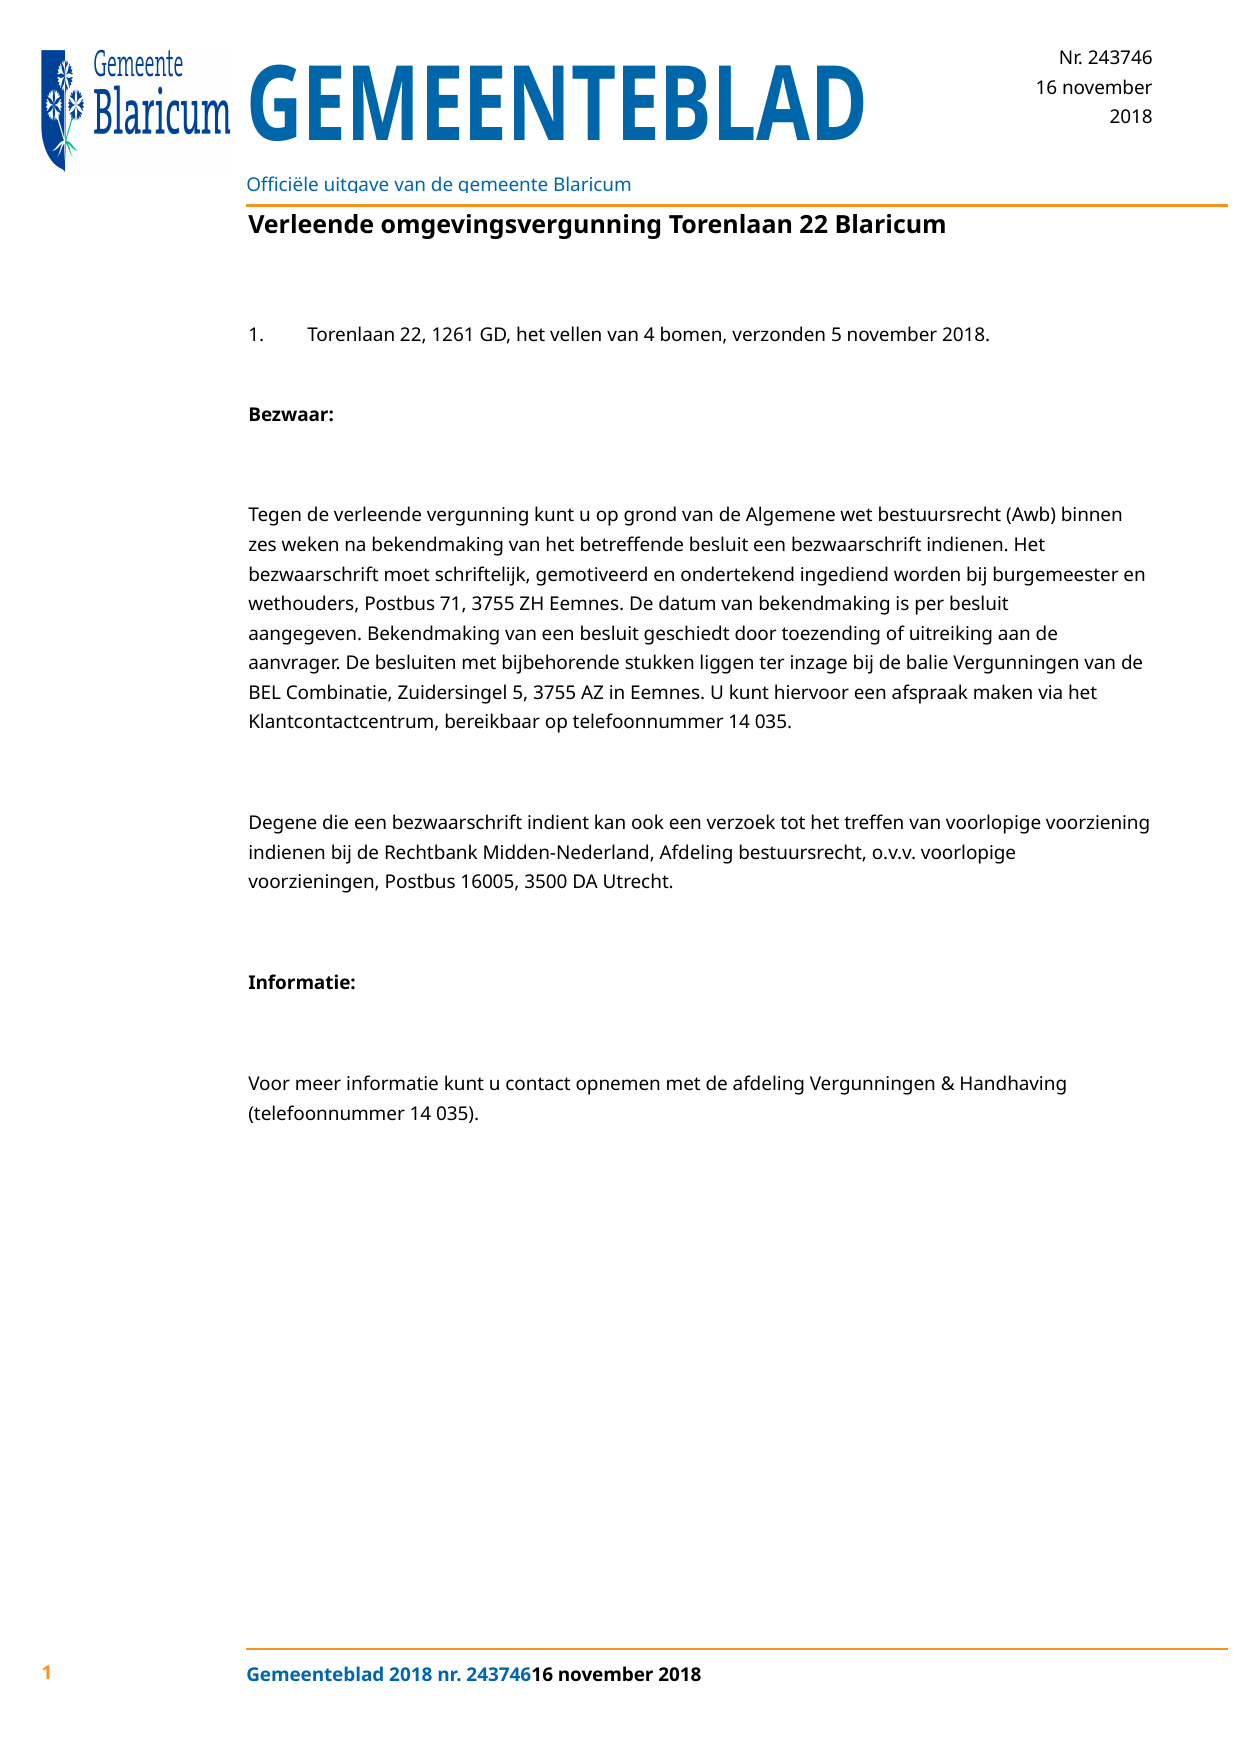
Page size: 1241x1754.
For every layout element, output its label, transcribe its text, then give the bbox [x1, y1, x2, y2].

list Torenlaan 22, 1261 GD, het vellen van 4 bomen, verzonden 5 november 2018. [248, 321, 1152, 346]
text Bezwaar: [248, 401, 1152, 426]
text Verleende omgevingsvergunning Torenlaan 22 Blaricum [248, 207, 1152, 241]
text Degene die een bezwaarschrift indient kan ook een verzoek tot het treffen van voorlopige voorziening indienen bij de Rechtbank Midden-Nederland, Afdeling bestuursrecht, o.v.v. voorlopige voorzieningen, Postbus 16005, 3500 DA Utrecht. [248, 809, 1152, 894]
text Informatie: [248, 969, 1152, 995]
picture [41, 47, 231, 172]
text Voor meer informatie kunt u contact opnemen met de afdeling Vergunningen & Handhaving (telefoonnummer 14 035). [248, 1070, 1152, 1126]
text Tegen de verleende vergunning kunt u op grond van de Algemene wet bestuursrecht (Awb) binnen zes weken na bekendmaking van het betreffende besluit een bezwaarschrift indienen. Het bezwaarschrift moet schriftelijk, gemotiveerd en ondertekend ingediend worden bij burgemeester en wethouders, Postbus 71, 3755 ZH Eemnes. De datum van bekendmaking is per besluit aangegeven. Bekendmaking van een besluit geschiedt door toezending of uitreiking aan de aanvrager. De besluiten met bijbehorende stukken liggen ter inzage bij de balie Vergunningen van de BEL Combinatie, Zuidersingel 5, 3755 AZ in Eemnes. U kunt hiervoor een afspraak maken via het Klantcontactcentrum, bereikbaar op telefoonnummer 14 035. [248, 502, 1152, 734]
